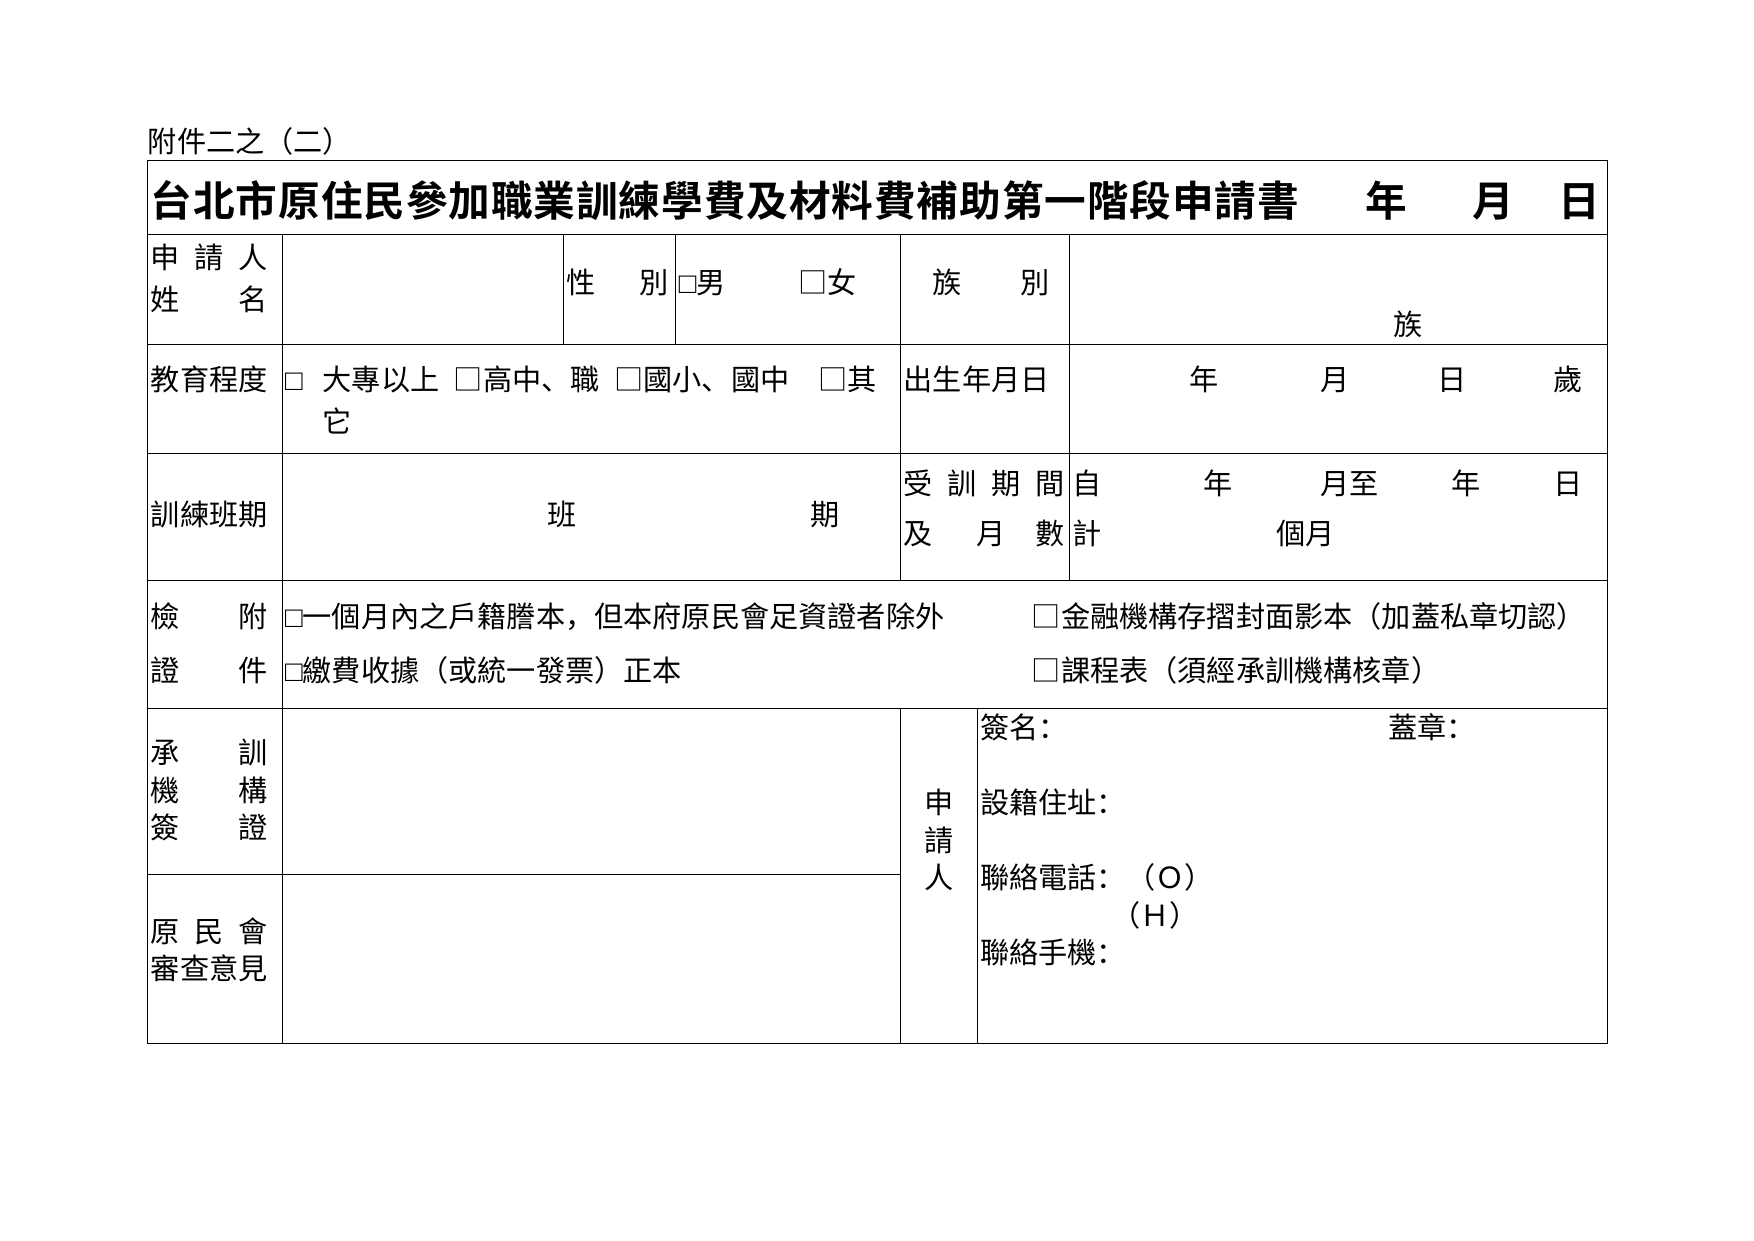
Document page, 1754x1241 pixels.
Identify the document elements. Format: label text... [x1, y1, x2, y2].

table_cell 檢 附 證 件 [148, 581, 282, 708]
table_cell 教育程度 [148, 345, 282, 453]
table_cell 族 [1070, 235, 1607, 344]
table_cell □男 □女 [676, 235, 900, 344]
table_cell □一個月內之戶籍謄本，但本府原民會足資證者除外 □金融機構存摺封面影本（加蓋私章切認） □繳費收據（或統一發票）正本 □課程表（須經承訓機構核章） [283, 581, 1607, 708]
table_header 台北市原住民參加職業訓練學費及材料費補助第一階段申請書 年 月 日 [148, 161, 1607, 234]
table_cell 簽名： 蓋章： 設籍住址： 聯絡電話：（Ｏ） （Ｈ） 聯絡手機： [978, 709, 1607, 1042]
text 附件二之（二） [148, 118, 1606, 160]
table_cell 申 請 人 姓 名 [148, 235, 282, 344]
table_cell 受 訓 期 間 及 月 數 [901, 454, 1069, 580]
table_cell 族 別 [901, 235, 1069, 344]
table_cell [283, 875, 900, 1042]
table_cell 性 別 [564, 235, 675, 344]
table_cell 年 月 日 歲 [1070, 345, 1607, 453]
table_cell 大專以上 □高中、職 □國小、國中 □其它 [283, 345, 900, 453]
table_cell 承 訓 機 構 簽 證 [148, 709, 282, 874]
table_cell [283, 709, 900, 874]
table_cell 班 期 [283, 454, 900, 580]
table_cell 申 請 人 [901, 709, 977, 1042]
table_cell 原 民 會 審查意見 [148, 875, 282, 1042]
table_cell 自 年 月至 年 日 計 個月 [1070, 454, 1607, 580]
table_cell 出生年月日 [901, 345, 1069, 453]
table_cell [283, 235, 563, 344]
table_cell 訓練班期 [148, 454, 282, 580]
